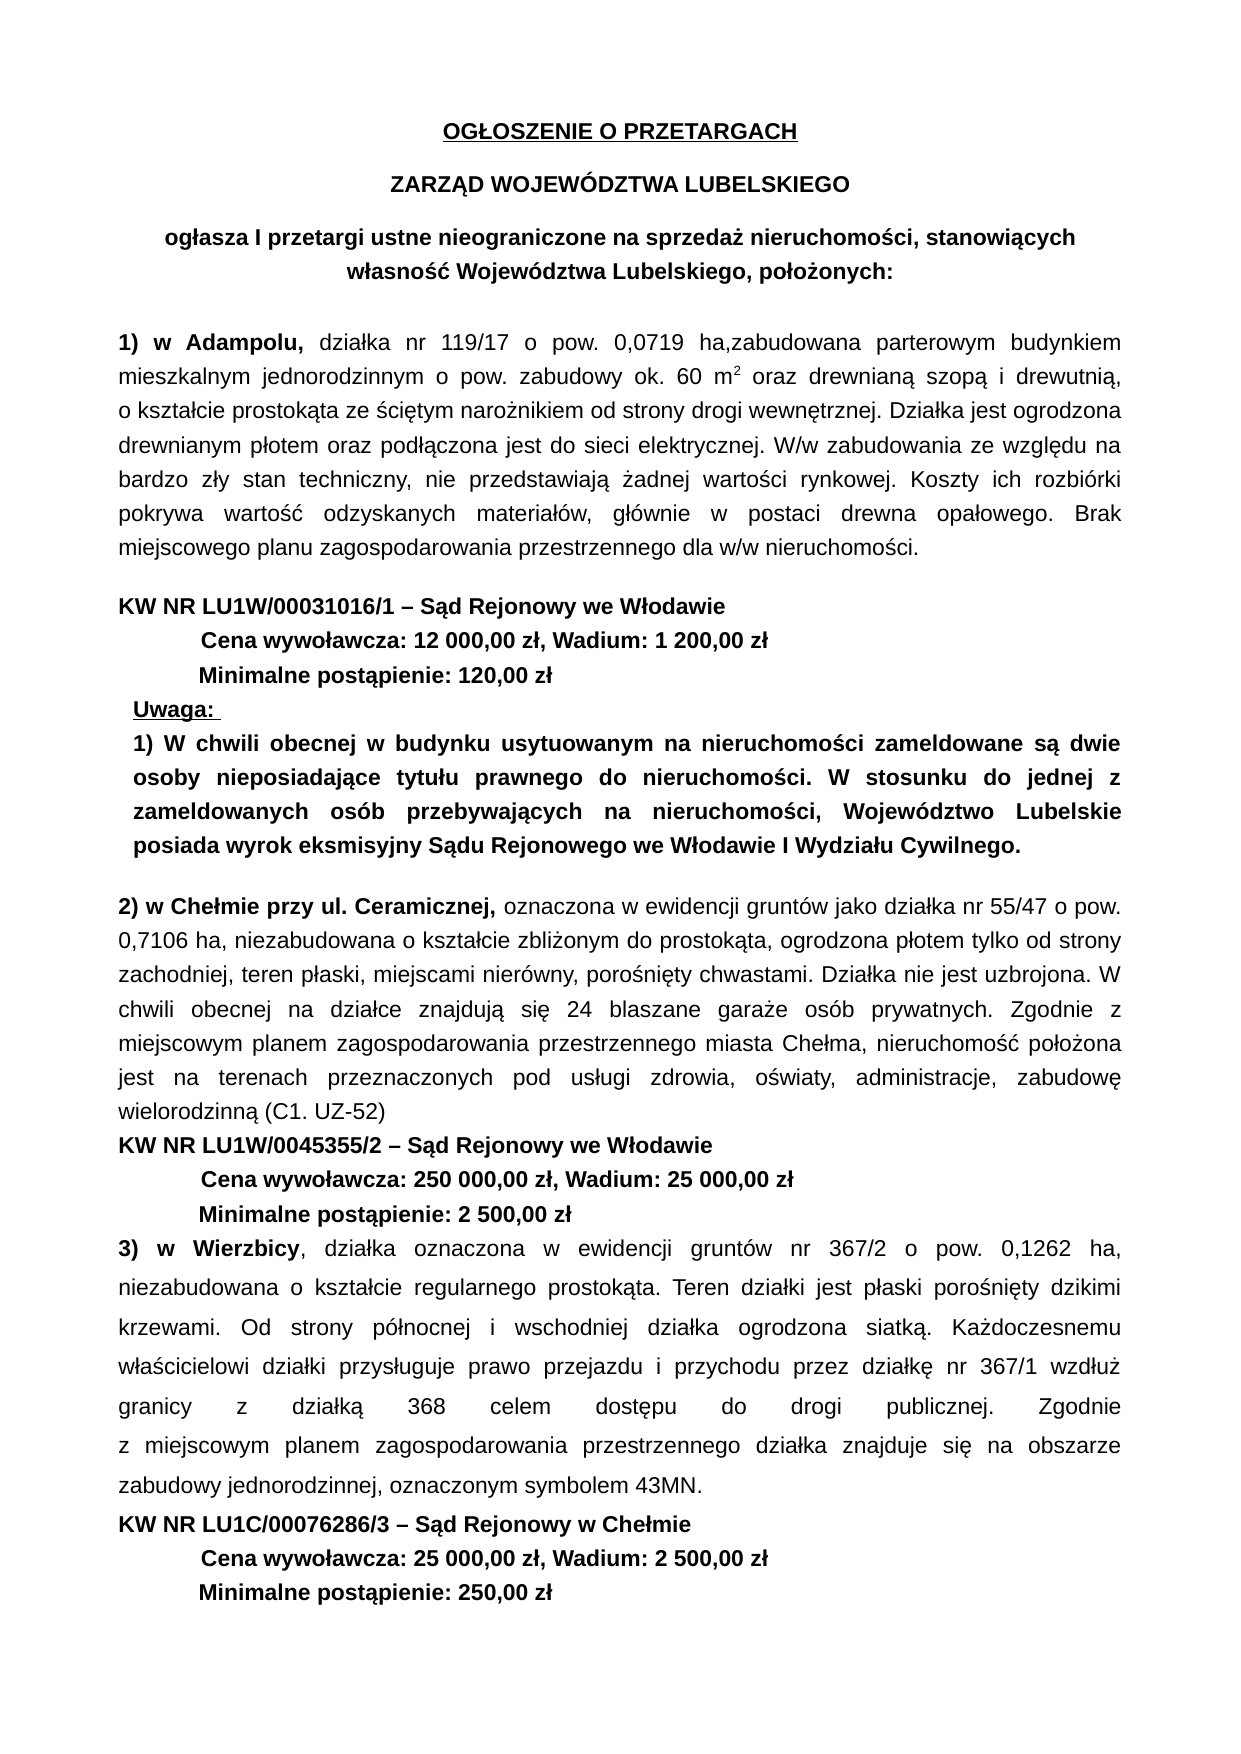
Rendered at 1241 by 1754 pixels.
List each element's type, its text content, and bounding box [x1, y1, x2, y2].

text ogłasza I przetargi ustne nieograniczone na sprzedaż nieruchomości, stanowiących własność Województwa Lubelskiego, położonych: [118, 223, 1122, 284]
text ZARZĄD WOJEWÓDZTWA LUBELSKIEGO [118, 171, 1122, 197]
text Minimalne postąpienie: 120,00 zł [133, 662, 1122, 688]
text KW NR LU1C/00076286/3 – Sąd Rejonowy w Chełmie [118, 1511, 1122, 1537]
text 1) w Adampolu, działka nr 119/17 o pow. 0,0719 ha,zabudowana parterowym budynkiem mieszkalnym jednorodzinnym o pow. zabudowy ok. 60 m2 oraz drewnianą szopą i drewutnią, o kształcie prostokąta ze ściętym narożnikiem od strony drogi wewnętrznej. Działka jest ogrodzona drewnianym płotem oraz podłączona jest do sieci elektrycznej. W/w zabudowania ze względu na bardzo zły stan techniczny, nie przedstawiają żadnej wartości rynkowej. Koszty ich rozbiórki pokrywa wartość odzyskanych materiałów, głównie w postaci drewna opałowego. Brak miejscowego planu zagospodarowania przestrzennego dla w/w nieruchomości. [118, 329, 1122, 561]
text 3) w Wierzbicy, działka oznaczona w ewidencji gruntów nr 367/2 o pow. 0,1262 ha, niezabudowana o kształcie regularnego prostokąta. Teren działki jest płaski porośnięty dzikimi krzewami. Od strony północnej i wschodniej działka ogrodzona siatką. Każdoczesnemu właścicielowi działki przysługuje prawo przejazdu i przychodu przez działkę nr 367/1 wzdłuż granicy z działką 368 celem dostępu do drogi publicznej. Zgodnie z miejscowym planem zagospodarowania przestrzennego działka znajduje się na obszarze zabudowy jednorodzinnej, oznaczonym symbolem 43MN. [118, 1235, 1122, 1498]
text OGŁOSZENIE O PRZETARGACH [118, 118, 1122, 144]
text Uwaga: [133, 696, 1122, 722]
text KW NR LU1W/0045355/2 – Sąd Rejonowy we Włodawie [118, 1132, 1122, 1158]
text Cena wywoławcza: 250 000,00 zł, Wadium: 25 000,00 zł [118, 1166, 1122, 1193]
text KW NR LU1W/00031016/1 – Sąd Rejonowy we Włodawie [118, 593, 1122, 620]
text 1) W chwili obecnej w budynku usytuowanym na nieruchomości zameldowane są dwie osoby nieposiadające tytułu prawnego do nieruchomości. W stosunku do jednej z zameldowanych osób przebywających na nieruchomości, Województwo Lubelskie posiada wyrok eksmisyjny Sądu Rejonowego we Włodawie I Wydziału Cywilnego. [133, 730, 1122, 859]
text Cena wywoławcza: 12 000,00 zł, Wadium: 1 200,00 zł [118, 627, 1122, 654]
text 2) w Chełmie przy ul. Ceramicznej, oznaczona w ewidencji gruntów jako działka nr 55/47 o pow. 0,7106 ha, niezabudowana o kształcie zbliżonym do prostokąta, ogrodzona płotem tylko od strony zachodniej, teren płaski, miejscami nierówny, porośnięty chwastami. Działka nie jest uzbrojona. W chwili obecnej na działce znajdują się 24 blaszane garaże osób prywatnych. Zgodnie z miejscowym planem zagospodarowania przestrzennego miasta Chełma, nieruchomość położona jest na terenach przeznaczonych pod usługi zdrowia, oświaty, administracje, zabudowę wielorodzinną (C1. UZ-52) [118, 893, 1122, 1124]
text Minimalne postąpienie: 2 500,00 zł [133, 1201, 1122, 1227]
text Cena wywoławcza: 25 000,00 zł, Wadium: 2 500,00 zł [118, 1545, 1122, 1572]
text Minimalne postąpienie: 250,00 zł [133, 1579, 1122, 1606]
